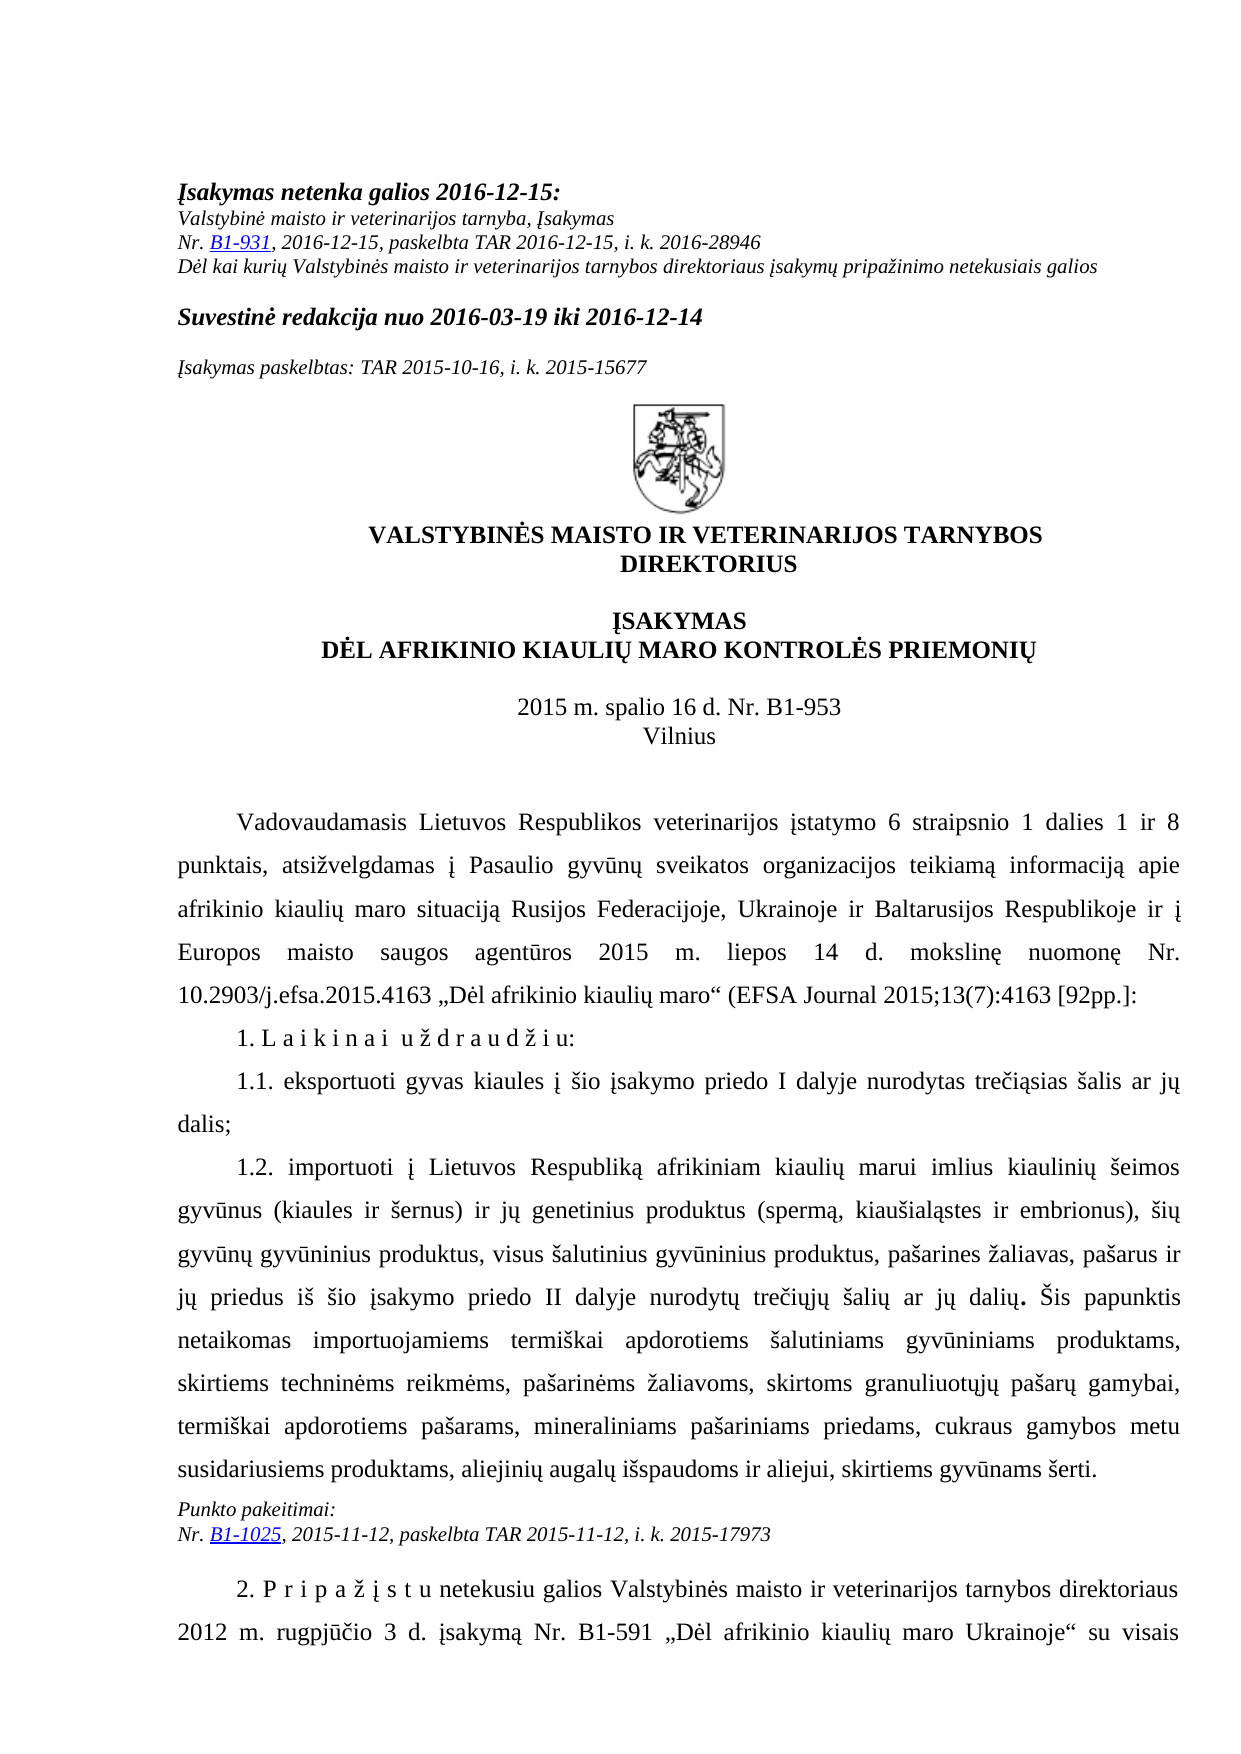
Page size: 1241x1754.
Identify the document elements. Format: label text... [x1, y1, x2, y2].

text Valstybinė maisto ir veterinarijos tarnyba, Įsakymas [177, 206, 1181, 230]
text Įsakymas netenka galios 2016-12-15: [177, 177, 1181, 206]
text 2015 m. spalio 16 d. Nr. B1-953 [177, 692, 1181, 721]
text 1.1. eksportuoti gyvas kiaules į šio įsakymo priedo I dalyje nurodytas trečiąsias šalis ar jų dalis; [177, 1066, 1181, 1138]
text VALSTYBINĖS MAISTO IR VETERINARIJOS TARNYBOS [177, 520, 1181, 549]
text Vadovaudamasis Lietuvos Respublikos veterinarijos įstatymo 6 straipsnio 1 dalies 1 ir 8 punktais, atsižvelgdamas į Pasaulio gyvūnų sveikatos organizacijos teikiamą informaciją apie afrikinio kiaulių maro situaciją Rusijos Federacijoje, Ukrainoje ir Baltarusijos Respublikoje ir į Europos maisto saugos agentūros 2015 m. liepos 14 d. mokslinę nuomonę Nr. 10.2903/j.efsa.2015.4163 „Dėl afrikinio kiaulių maro“ (EFSA Journal 2015;13(7):4163 [92pp.]: [177, 807, 1181, 1009]
text Įsakymas paskelbtas: TAR 2015-10-16, i. k. 2015-15677 [177, 355, 1181, 379]
text 1.2. importuoti į Lietuvos Respubliką afrikiniam kiaulių marui imlius kiaulinių šeimos gyvūnus (kiaules ir šernus) ir jų genetinius produktus (spermą, kiaušialąstes ir embrionus), šių gyvūnų gyvūninius produktus, visus šalutinius gyvūninius produktus, pašarines žaliavas, pašarus ir jų priedus iš šio įsakymo priedo II dalyje nurodytų trečiųjų šalių ar jų dalių. Šis papunktis netaikomas importuojamiems termiškai apdorotiems šalutiniams gyvūniniams produktams, skirtiems techninėms reikmėms, pašarinėms žaliavoms, skirtoms granuliuotųjų pašarų gamybai, termiškai apdorotiems pašarams, mineraliniams pašariniams priedams, cukraus gamybos metu susidariusiems produktams, aliejinių augalų išspaudoms ir aliejui, skirtiems gyvūnams šerti. [177, 1152, 1181, 1483]
text Vilnius [177, 721, 1181, 750]
text Nr. B1-1025, 2015-11-12, paskelbta TAR 2015-11-12, i. k. 2015-17973 [177, 1521, 1181, 1546]
text Punkto pakeitimai: [177, 1497, 1181, 1521]
text ĮSAKYMAS [177, 606, 1181, 635]
text DIREKTORIUS [177, 549, 1181, 577]
text DĖL afrikinio kiaulių maro kontrolės PRIEMONIŲ [177, 635, 1181, 664]
text Nr. B1-931, 2016-12-15, paskelbta TAR 2016-12-15, i. k. 2016-28946 [177, 230, 1181, 254]
text 1. L a i k i n a i u ž d r a u d ž i u: [177, 1023, 1181, 1052]
text Dėl kai kurių Valstybinės maisto ir veterinarijos tarnybos direktoriaus įsakymų pripažinimo netekusiais galios [177, 254, 1181, 278]
text 2. P r i p a ž į s t u netekusiu galios Valstybinės maisto ir veterinarijos tarnybos direktoriaus 2012 m. rugpjūčio 3 d. įsakymą Nr. B1-591 „Dėl afrikinio kiaulių maro Ukrainoje“ su visais [177, 1574, 1181, 1646]
text Suvestinė redakcija nuo 2016-03-19 iki 2016-12-14 [177, 302, 1181, 331]
